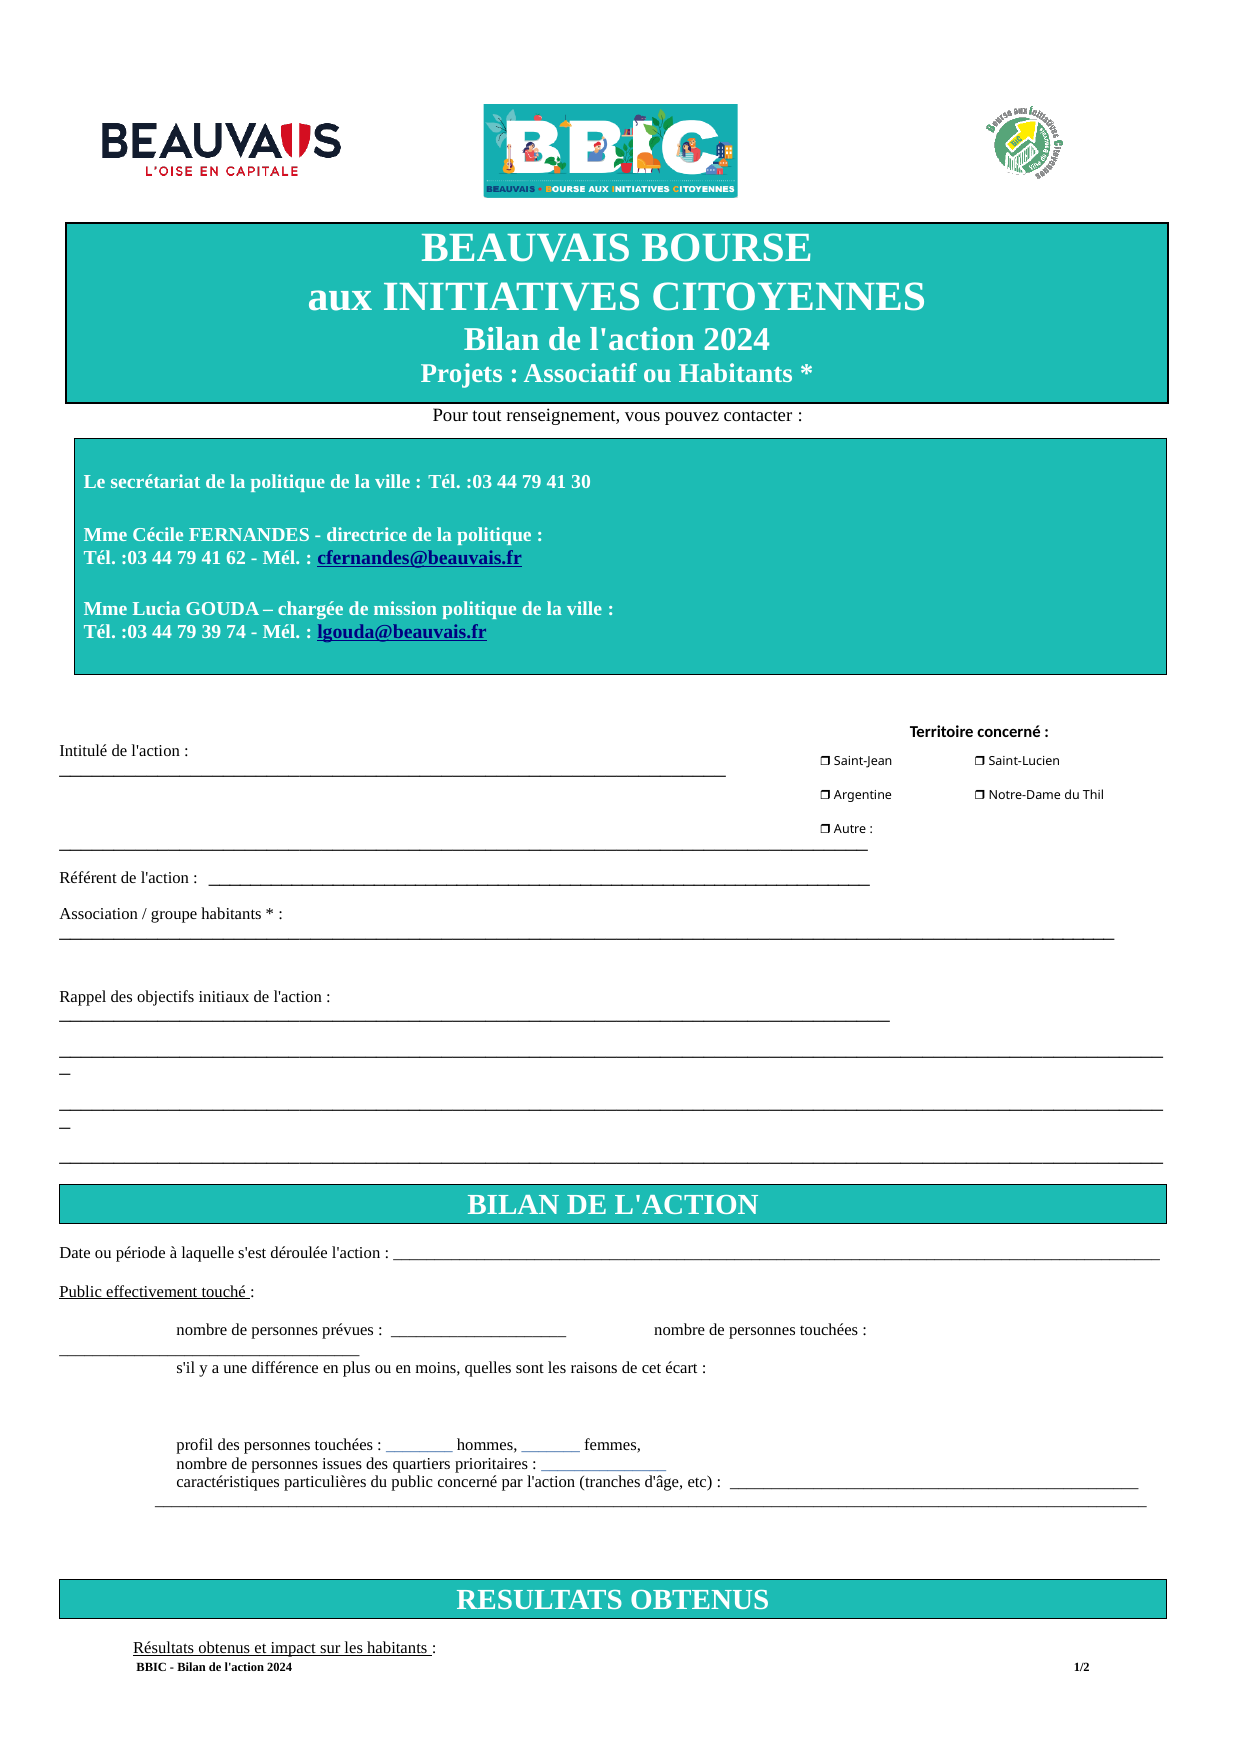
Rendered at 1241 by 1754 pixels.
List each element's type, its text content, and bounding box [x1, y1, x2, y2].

text _____________________________________________________________________________________________________ [59, 1147, 1167, 1165]
text _______________________________________________________________________________________________________________________ [59, 1491, 1167, 1508]
text Référent de l'action : ________________________________________________________________ [59, 870, 949, 887]
text Tél. :03 44 79 39 74 - Mél. : lgouda@beauvais.fr [75, 617, 1166, 640]
text Public effectivement touché : [59, 1281, 1167, 1301]
text Association / groupe habitants * : _________________________________________________________________________________________ [59, 905, 1155, 941]
text __________________________________________________________________________ [59, 796, 949, 852]
text Mme Cécile FERNANDES - directrice de la politique : [75, 520, 1166, 542]
text  s'il y a une différence en plus ou en moins, quelles sont les raisons de cet écart : [59, 1358, 1167, 1377]
table_header [430, 104, 483, 190]
text Intitulé de l'action : _____________________________________________________________ [59, 743, 808, 778]
table_header [801, 104, 1167, 190]
text Pour tout renseignement, vous pouvez contacter : [59, 219, 1176, 426]
text Tél. :03 44 79 41 62 - Mél. : cfernandes@beauvais.fr [75, 542, 1166, 565]
text  profil des personnes touchées : ________ hommes, _______ femmes, [59, 1435, 1167, 1454]
text  Argentine  Notre-Dame du Thil [819, 786, 1151, 803]
text Date ou période à laquelle s'est déroulée l'action : ____________________________________________________________________________________________ [59, 1243, 1167, 1262]
text  nombre de personnes prévues : _____________________  nombre de personnes touchées : ____________________________________ [59, 1320, 1167, 1358]
text Rappel des objectifs initiaux de l'action : ____________________________________________________________________________ [59, 988, 1167, 1023]
text Territoire concerné : [808, 721, 1151, 741]
text RESULTATS OBTENUS [60, 1580, 1166, 1618]
text  Autre : [819, 820, 1151, 834]
text Résultats obtenus et impact sur les habitants : [133, 1638, 1167, 1657]
text  nombre de personnes issues des quartiers prioritaires : _______________ [59, 1454, 1167, 1473]
text  Saint-Jean  Saint-Lucien [819, 752, 1151, 769]
text  caractéristiques particulières du public concerné par l'action (tranches d'âge, etc) : _________________________________________________ [59, 1473, 1167, 1491]
table_header [59, 104, 430, 190]
text BILAN DE L'ACTION [60, 1185, 1166, 1223]
table_header [738, 104, 801, 190]
text ______________________________________________________________________________________________________ [59, 1094, 1167, 1129]
text ______________________________________________________________________________________________________ [59, 1041, 1167, 1076]
text Le secrétariat de la politique de la ville : Tél. :03 44 79 41 30 [75, 462, 1166, 491]
text Mme Lucia GOUDA – chargée de mission politique de la ville : [75, 594, 1166, 617]
